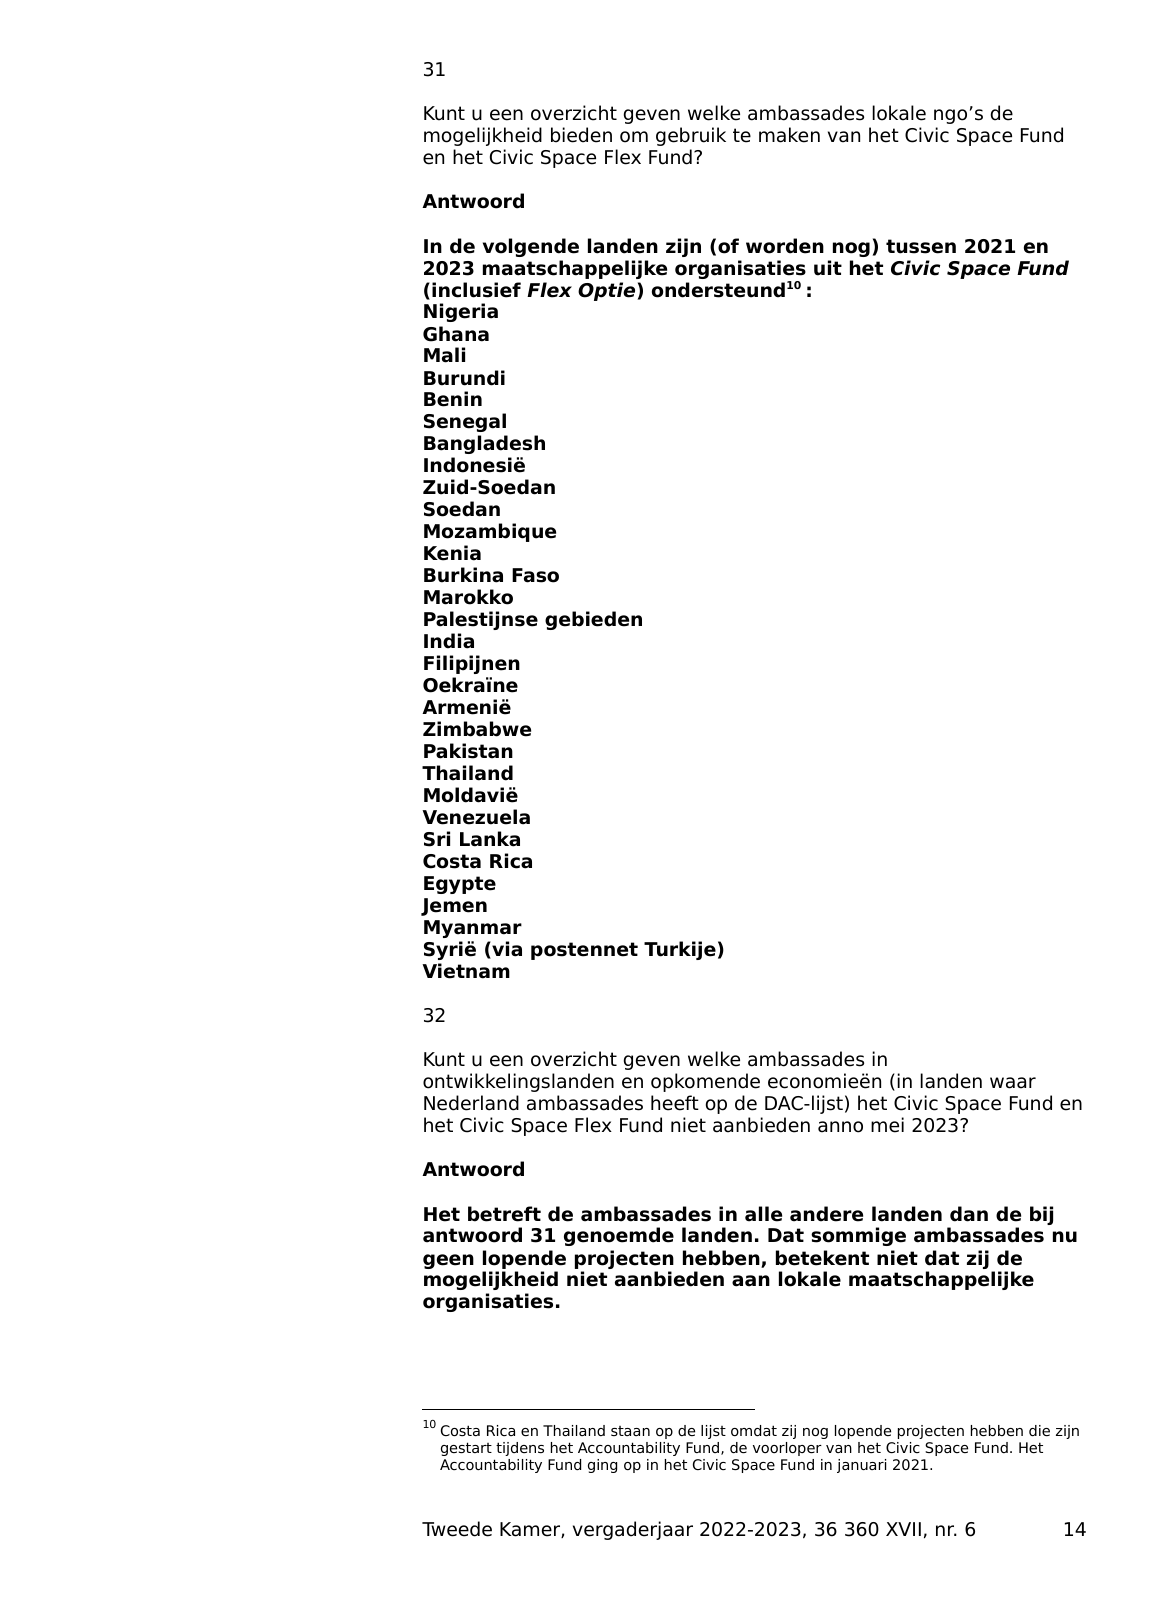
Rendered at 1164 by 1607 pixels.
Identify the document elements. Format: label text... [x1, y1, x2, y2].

text Bangladesh [422, 433, 1087, 455]
text Soedan [422, 499, 1087, 521]
text Jemen [422, 895, 1087, 917]
text Egypte [422, 873, 1087, 895]
text Palestijnse gebieden [422, 609, 1087, 631]
text Zuid-Soedan [422, 477, 1087, 499]
text Burkina Faso [422, 565, 1087, 587]
subtitle 32 [422, 1005, 1087, 1027]
text Vietnam [422, 961, 1087, 983]
text Burundi [422, 367, 1087, 389]
text Mozambique [422, 521, 1087, 543]
text Ghana [422, 323, 1087, 345]
text Benin [422, 389, 1087, 411]
text Costa Rica en Thailand staan op de lijst omdat zij nog lopende projecten hebben die zijn gestart tijdens het Accountability Fund, de voorloper van het Civic Space Fund. Het Accountability Fund ging op in het Civic Space Fund in januari 2021. [422, 1418, 1087, 1474]
text Het betreft de ambassades in alle andere landen dan de bij antwoord 31 genoemde landen. Dat sommige ambassades nu geen lopende projecten hebben, betekent niet dat zij de mogelijkheid niet aanbieden aan lokale maatschappelijke organisaties. [422, 1203, 1087, 1313]
text Moldavië [422, 785, 1087, 807]
text Indonesië [422, 455, 1087, 477]
text Pakistan [422, 741, 1087, 763]
subtitle 31 [422, 59, 1087, 81]
text Thailand [422, 763, 1087, 785]
text Costa Rica [422, 851, 1087, 873]
text Myanmar [422, 917, 1087, 939]
subtitle Antwoord [422, 1159, 1087, 1181]
subtitle Antwoord [422, 191, 1087, 213]
text Kunt u een overzicht geven welke ambassades in ontwikkelingslanden en opkomende economieën (in landen waar Nederland ambassades heeft op de DAC-lijst) het Civic Space Fund en het Civic Space Flex Fund niet aanbieden anno mei 2023? [422, 1049, 1087, 1137]
text Senegal [422, 411, 1087, 433]
text Syrië (via postennet Turkije) [422, 939, 1087, 961]
text In de volgende landen zijn (of worden nog) tussen 2021 en 2023 maatschappelijke organisaties uit het Civic Space Fund (inclusief Flex Optie) ondersteund: [422, 236, 1087, 301]
text Nigeria [422, 301, 1087, 323]
text Venezuela [422, 807, 1087, 829]
text Sri Lanka [422, 829, 1087, 851]
text Oekraïne [422, 675, 1087, 697]
text Filipijnen [422, 653, 1087, 675]
text Kunt u een overzicht geven welke ambassades lokale ngo’s de mogelijkheid bieden om gebruik te maken van het Civic Space Fund en het Civic Space Flex Fund? [422, 103, 1087, 169]
text Mali [422, 345, 1087, 367]
text Kenia [422, 543, 1087, 565]
text Zimbabwe [422, 719, 1087, 741]
text Armenië [422, 697, 1087, 719]
text India [422, 631, 1087, 653]
text Marokko [422, 587, 1087, 609]
